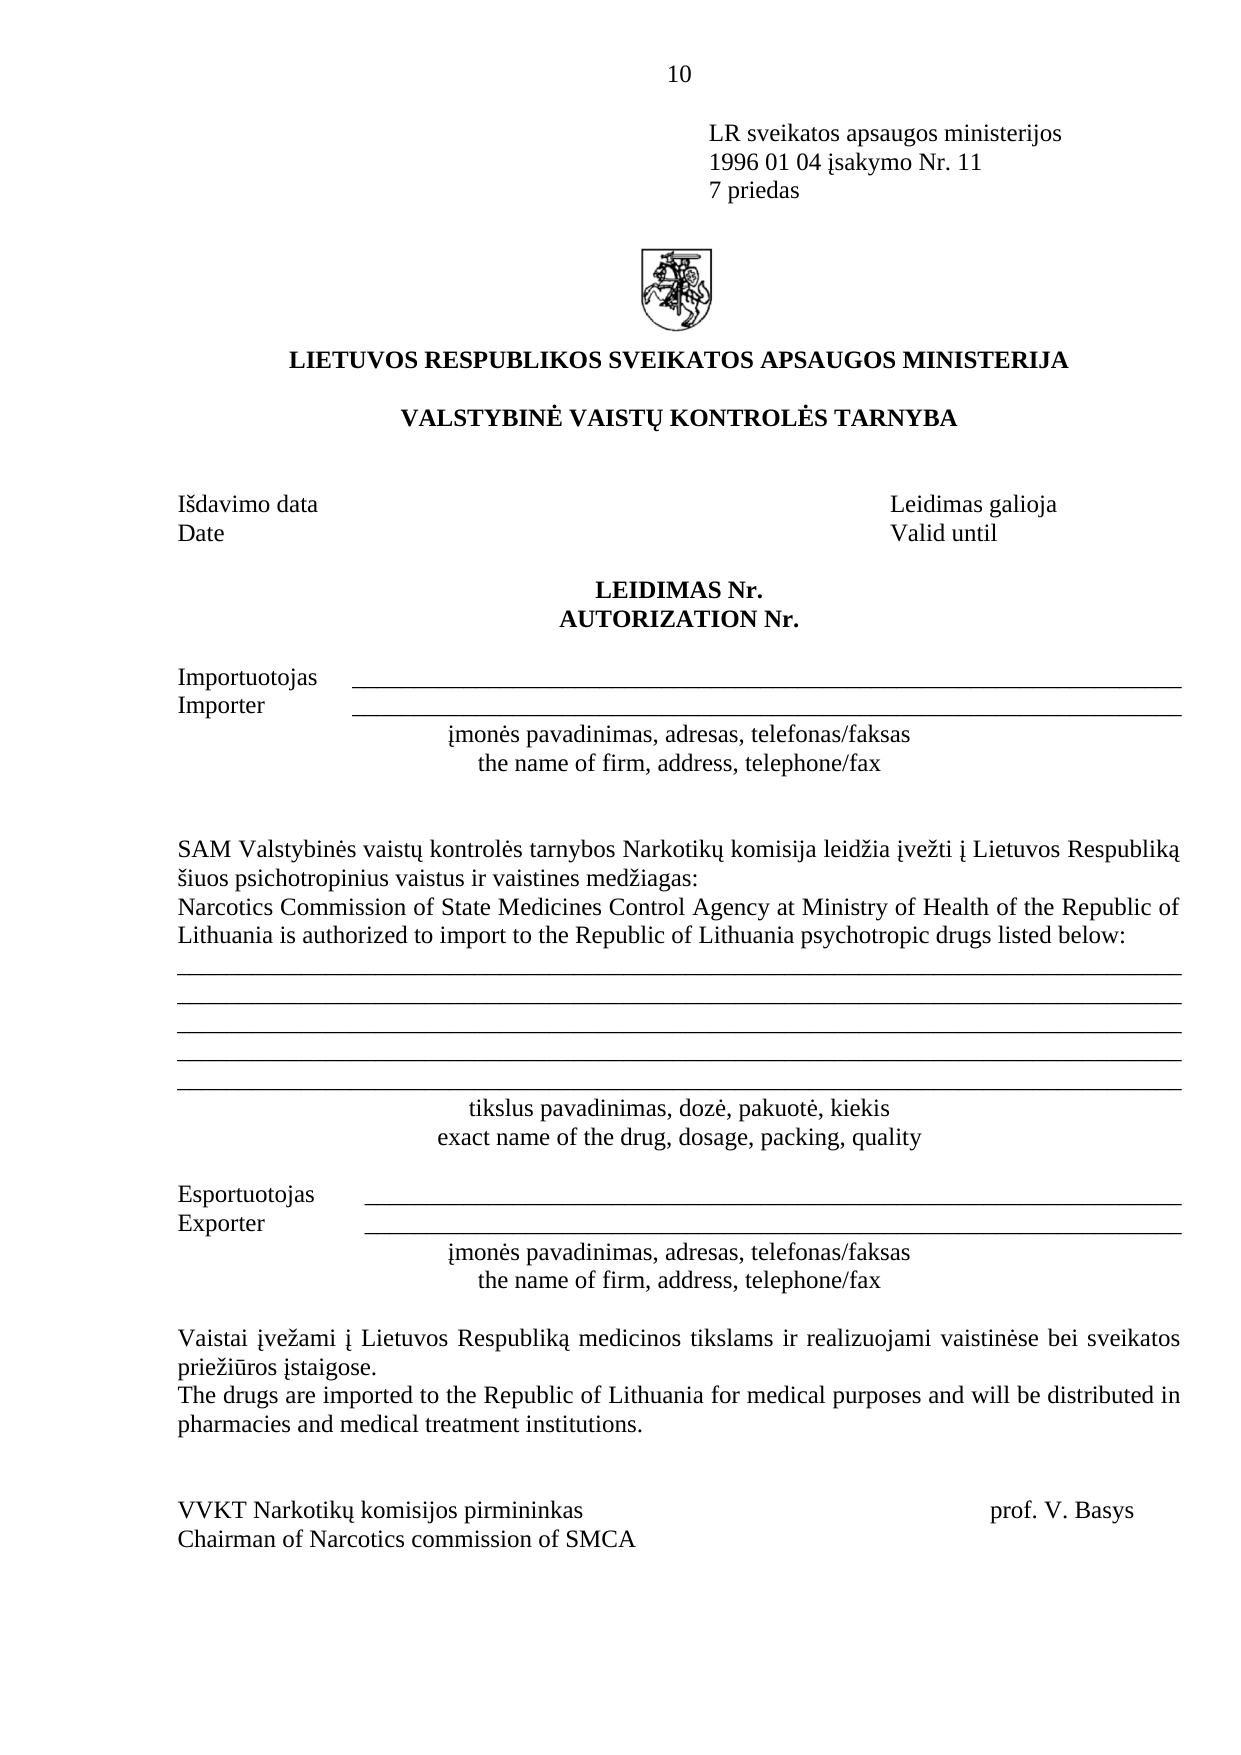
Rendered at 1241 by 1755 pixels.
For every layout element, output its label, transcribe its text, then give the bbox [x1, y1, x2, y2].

text Exporter [177, 1208, 1181, 1237]
text VVKT Narkotikų komisijos pirmininkas prof. V. Basys [177, 1496, 1181, 1524]
text exact name of the drug, dosage, packing, quality [177, 1122, 1181, 1151]
text the name of firm, address, telephone/fax [177, 748, 1181, 777]
text The drugs are imported to the Republic of Lithuania for medical purposes and will be distributed in pharmacies and medical treatment institutions. [177, 1381, 1181, 1438]
text LR sveikatos apsaugos ministerijos [709, 118, 1181, 147]
text LIETUVOS RESPUBLIKOS SVEIKATOS APSAUGOS MINISTERIJA [177, 346, 1181, 374]
text Išdavimo data Leidimas galioja [177, 489, 1181, 518]
text Importer [177, 691, 1181, 719]
text Vaistai įvežami į Lietuvos Respubliką medicinos tikslams ir realizuojami vaistinėse bei sveikatos priežiūros įstaigose. [177, 1323, 1181, 1381]
text the name of firm, address, telephone/fax [177, 1266, 1181, 1294]
text AUTORIZATION Nr. [177, 604, 1181, 633]
text 1996 01 04 įsakymo Nr. 11 [177, 147, 1181, 176]
text 7 priedas [177, 176, 1181, 204]
text SAM Valstybinės vaistų kontrolės tarnybos Narkotikų komisija leidžia įvežti į Lietuvos Respubliką šiuos psichotropinius vaistus ir vaistines medžiagas: [177, 834, 1181, 892]
text Importuotojas [177, 662, 1181, 691]
text įmonės pavadinimas, adresas, telefonas/faksas [177, 719, 1181, 748]
text Narcotics Commission of State Medicines Control Agency at Ministry of Health of the Republic of Lithuania is authorized to import to the Republic of Lithuania psychotropic drugs listed below: [177, 892, 1181, 949]
text Date Valid until [177, 518, 1181, 547]
text Chairman of Narcotics commission of SMCA [177, 1524, 1181, 1553]
text VALSTYBINĖ VAISTŲ KONTROLĖS TARNYBA [177, 403, 1181, 432]
text LEIDIMAS Nr. [177, 576, 1181, 604]
text tikslus pavadinimas, dozė, pakuotė, kiekis [177, 1093, 1181, 1122]
text Esportuotojas [177, 1179, 1181, 1208]
text įmonės pavadinimas, adresas, telefonas/faksas [177, 1237, 1181, 1266]
